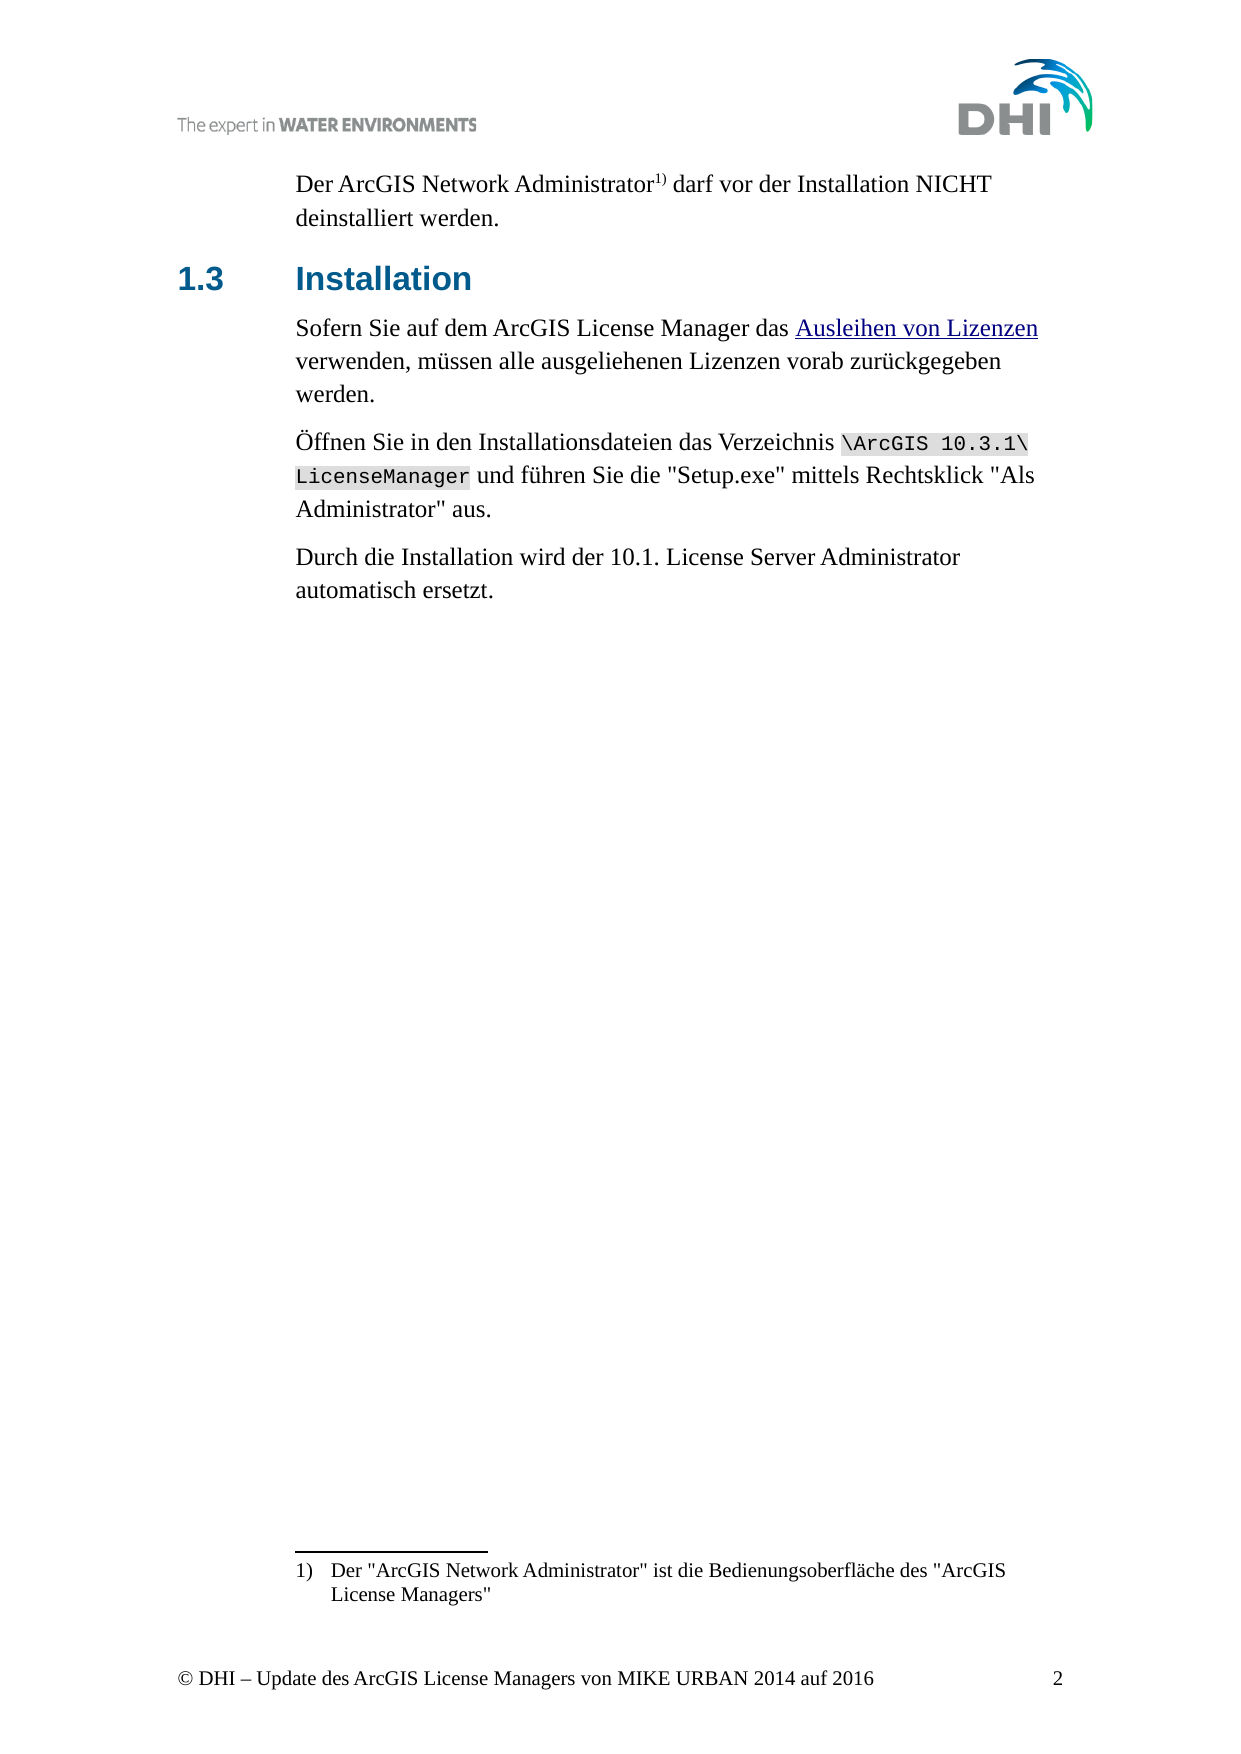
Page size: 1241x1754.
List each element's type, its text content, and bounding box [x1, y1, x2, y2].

text Öffnen Sie in den Installationsdateien das Verzeichnis \ArcGIS 10.3.1\LicenseManager und führen Sie die "Setup.exe" mittels Rechtsklick "Als Administrator" aus. [295, 427, 1063, 523]
text Durch die Installation wird der 10.1. License Server Administrator automatisch ersetzt. [295, 542, 1063, 604]
picture [958, 59, 1093, 135]
subtitle Installation [177, 259, 1063, 298]
text Der ArcGIS Network Administrator darf vor der Installation NICHT deinstalliert werden. [295, 169, 1063, 231]
text Der "ArcGIS Network Administrator" ist die Bedienungsoberfläche des "ArcGIS License Managers" [295, 1558, 1063, 1606]
picture [177, 117, 477, 135]
text Sofern Sie auf dem ArcGIS License Manager das Ausleihen von Lizenzen verwenden, müssen alle ausgeliehenen Lizenzen vorab zurückgegeben werden. [295, 313, 1063, 407]
